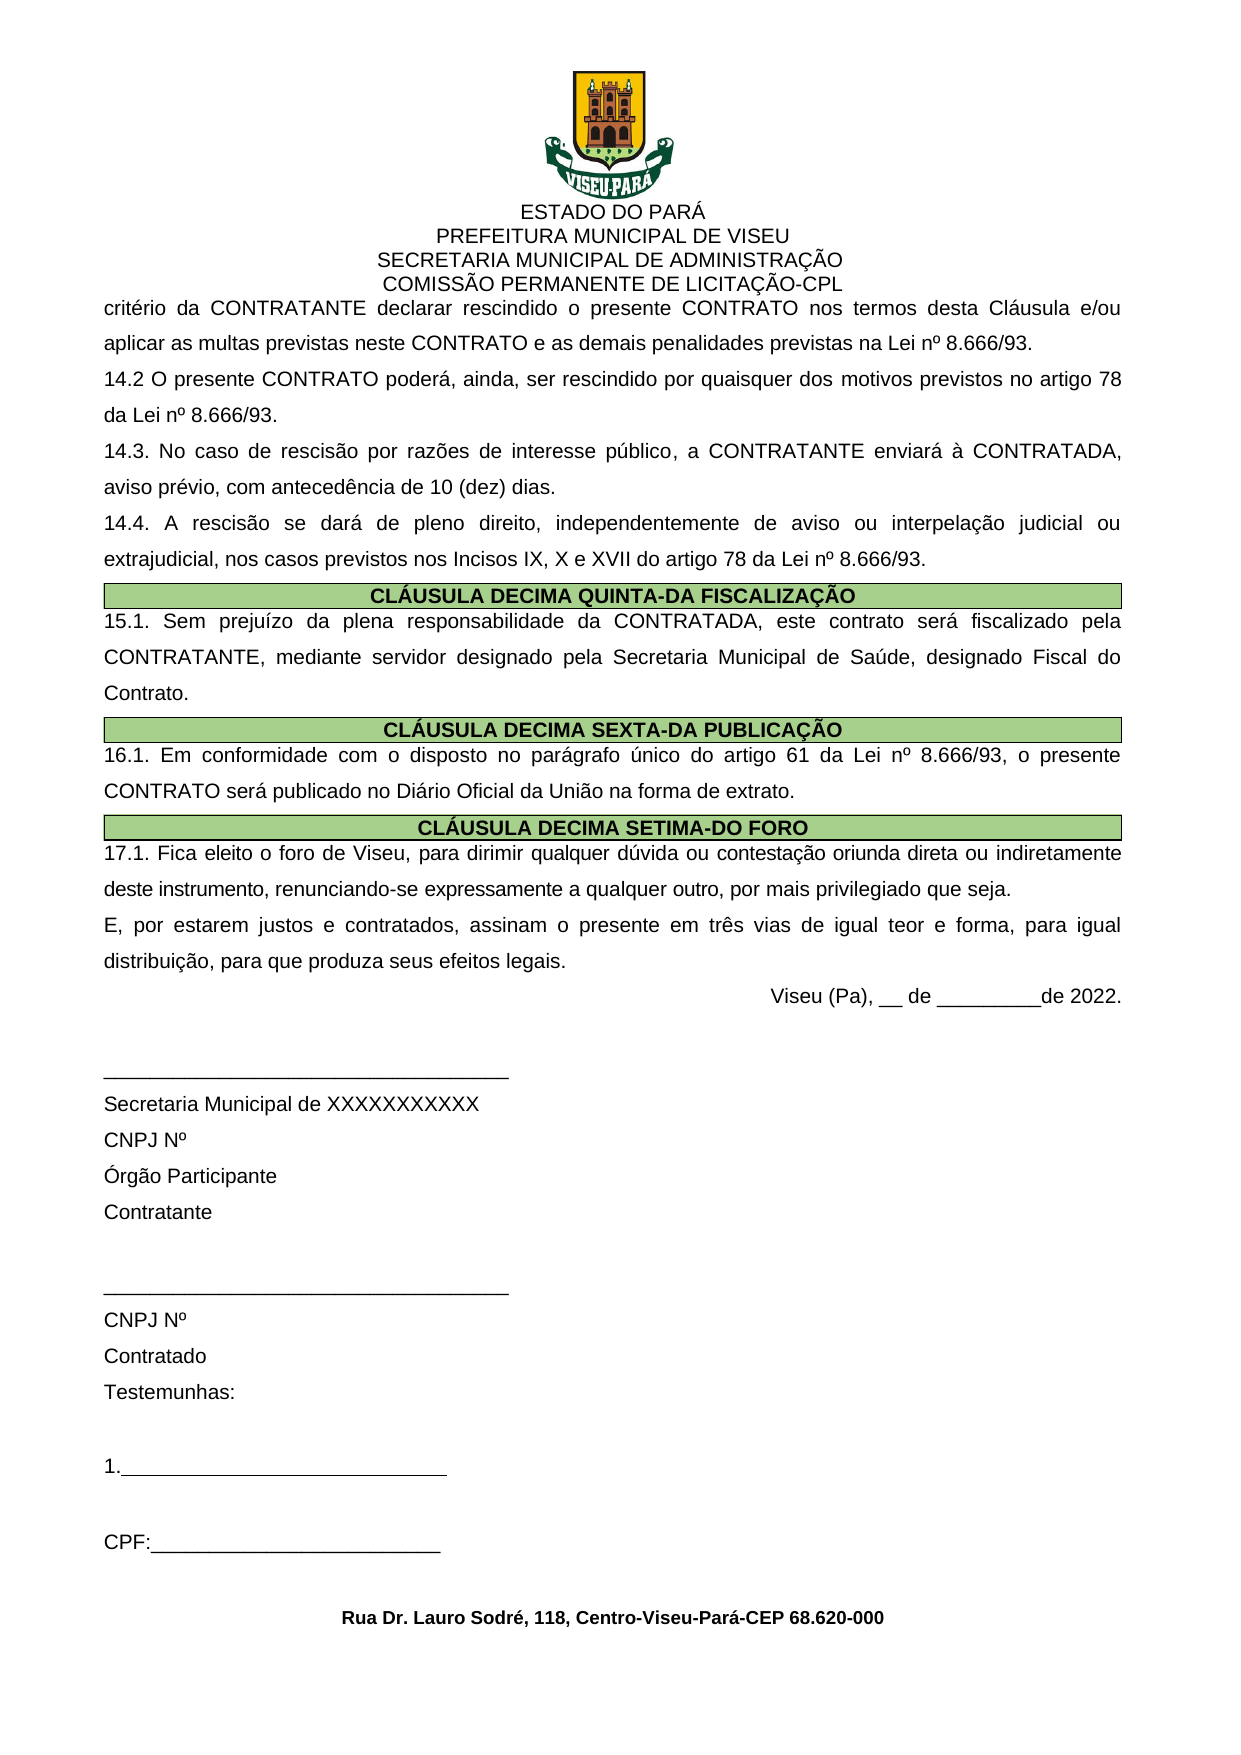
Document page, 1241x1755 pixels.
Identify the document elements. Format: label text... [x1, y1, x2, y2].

text Contratado [103, 1344, 1122, 1368]
text E, por estarem justos e contratados, assinam o presente em três vias de igual teor e forma, para igual distribuição, para que produza seus efeitos legais. [103, 912, 1122, 972]
text ___________________________________ [103, 1056, 1122, 1080]
text Testemunhas: [103, 1380, 1122, 1404]
text CNPJ Nº [103, 1128, 1122, 1152]
text critério da CONTRATANTE declarar rescindido o presente CONTRATO nos termos desta Cláusula e/ou aplicar as multas previstas neste CONTRATO e as demais penalidades previstas na Lei nº 8.666/93. [103, 295, 1122, 355]
text CNPJ Nº [103, 1308, 1122, 1332]
text ___________________________________ [103, 1272, 1122, 1296]
text CPF:_________________________ [103, 1528, 1122, 1553]
text 14.3. No caso de rescisão por razões de interesse público, a CONTRATANTE enviará à CONTRATADA, aviso prévio, com antecedência de 10 (dez) dias. [103, 439, 1122, 499]
text Órgão Participante [103, 1164, 1122, 1188]
text 16.1. Em conformidade com o disposto no parágrafo único do artigo 61 da Lei nº 8.666/93, o presente CONTRATO será publicado no Diário Oficial da União na forma de extrato. [103, 743, 1122, 803]
text CLÁUSULA DECIMA SETIMA-DO FORO [105, 816, 1121, 839]
text 1. [103, 1453, 1122, 1478]
text 15.1. Sem prejuízo da plena responsabilidade da CONTRATADA, este contrato será fiscalizado pela CONTRATANTE, mediante servidor designado pela Secretaria Municipal de Saúde, designado Fiscal do Contrato. [103, 609, 1122, 705]
text Viseu (Pa), __ de _________de 2022. [103, 984, 1122, 1008]
text 14.2 O presente CONTRATO poderá, ainda, ser rescindido por quaisquer dos motivos previstos no artigo 78 da Lei nº 8.666/93. [103, 367, 1122, 427]
text Contratante [103, 1200, 1122, 1224]
text Secretaria Municipal de XXXXXXXXXXX [103, 1092, 1122, 1116]
text CLÁUSULA DECIMA QUINTA-DA FISCALIZAÇÃO [105, 584, 1121, 608]
text CLÁUSULA DECIMA SEXTA-DA PUBLICAÇÃO [105, 718, 1121, 742]
text 14.4. A rescisão se dará de pleno direito, independentemente de aviso ou interpelação judicial ou extrajudicial, nos casos previstos nos Incisos IX, X e XVII do artigo 78 da Lei nº 8.666/93. [103, 511, 1122, 571]
text 17.1. Fica eleito o foro de Viseu, para dirimir qualquer dúvida ou contestação oriunda direta ou indiretamente deste instrumento, renunciando-se expressamente a qualquer outro, por mais privilegiado que seja. [103, 841, 1122, 901]
